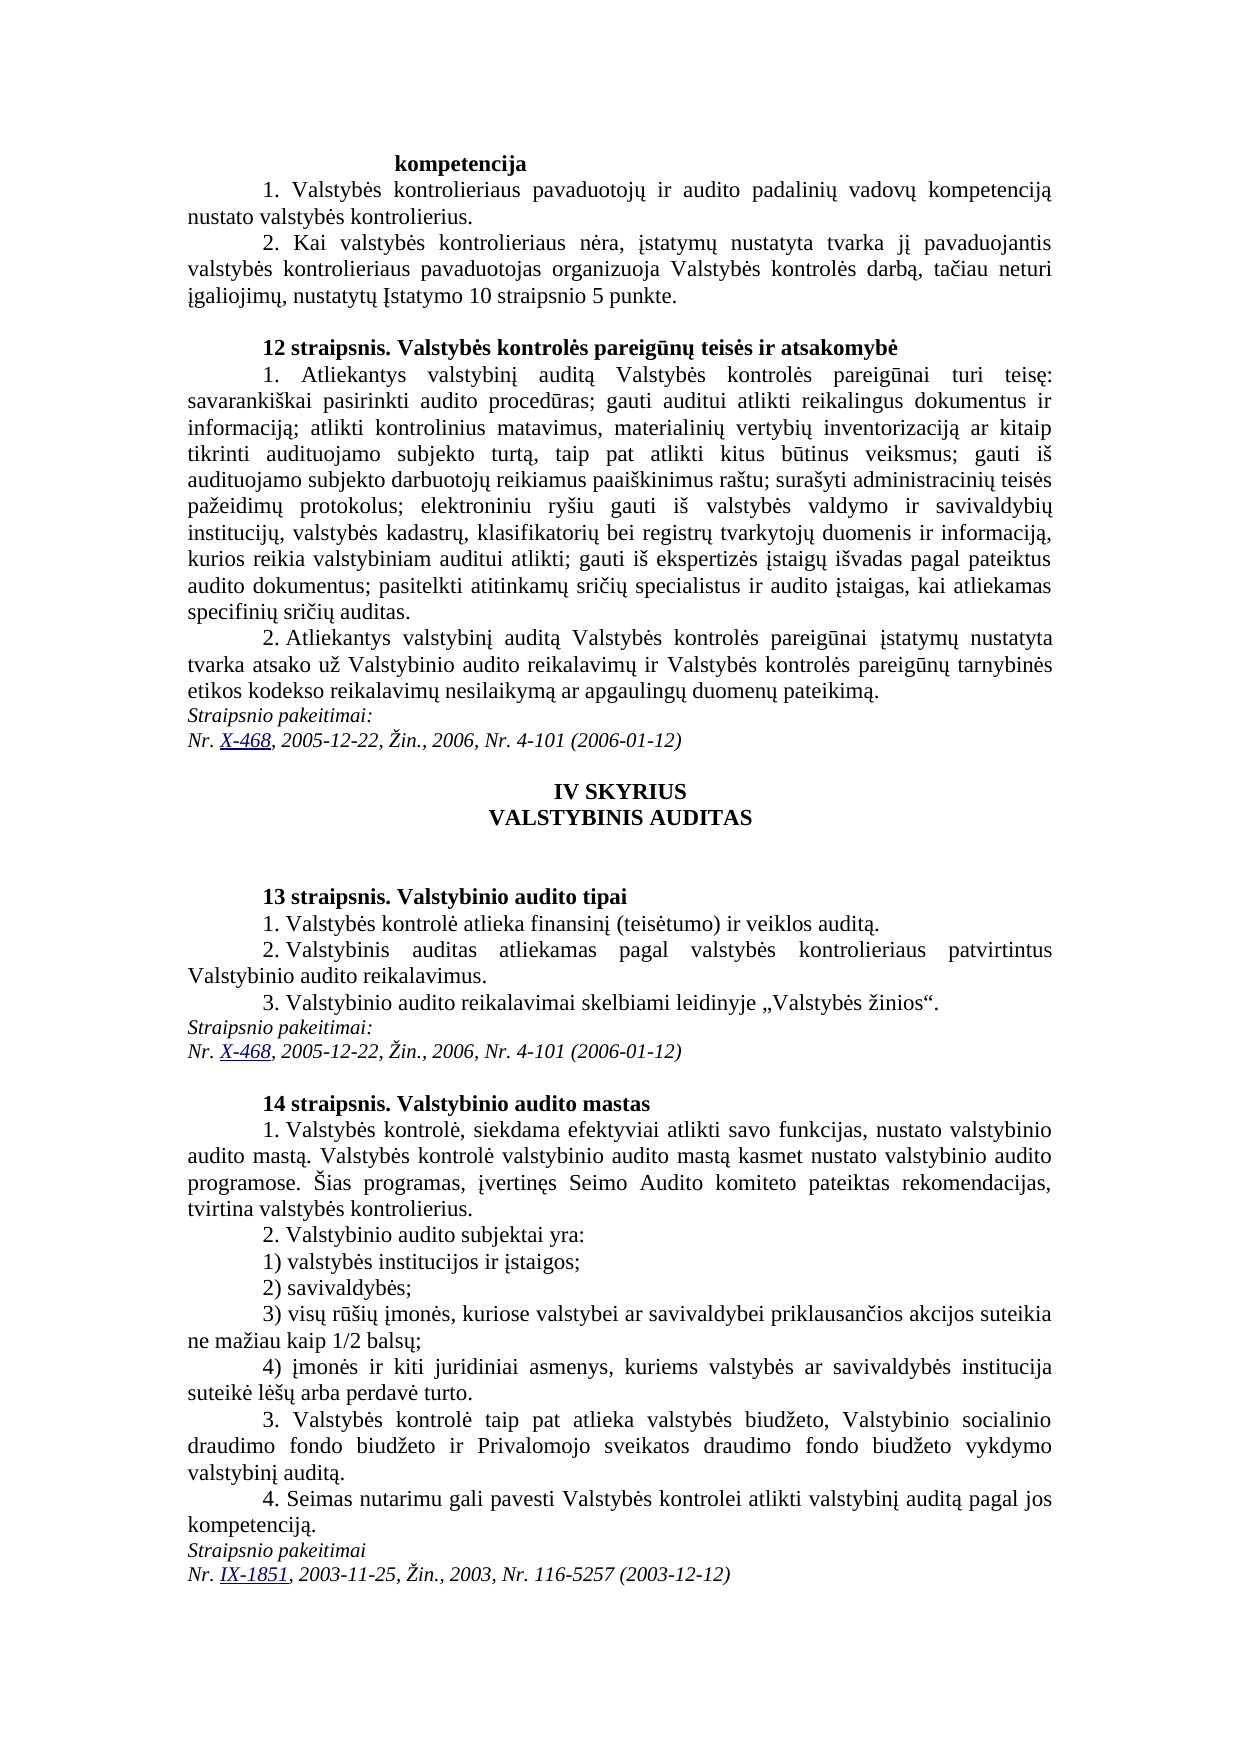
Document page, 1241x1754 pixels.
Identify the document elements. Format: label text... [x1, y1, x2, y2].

text Straipsnio pakeitimai [187, 1538, 1053, 1562]
text 2) savivaldybės; [187, 1274, 1053, 1300]
text Straipsnio pakeitimai: [187, 1015, 1053, 1039]
text Nr. IX-1851, 2003-11-25, Žin., 2003, Nr. 116-5257 (2003-12-12) [187, 1562, 1053, 1586]
text 12 straipsnis. Valstybės kontrolės pareigūnų teisės ir atsakomybė [187, 334, 1053, 361]
text 2. Atliekantys valstybinį auditą Valstybės kontrolės pareigūnai įstatymų nustatyta tvarka atsako už Valstybinio audito reikalavimų ir Valstybės kontrolės pareigūnų tarnybinės etikos kodekso reikalavimų nesilaikymą ar apgaulingų duomenų pateikimą. [187, 624, 1053, 703]
text kompetencija [394, 150, 1053, 176]
text 2. Kai valstybės kontrolieriaus nėra, įstatymų nustatyta tvarka jį pavaduojantis valstybės kontrolieriaus pavaduotojas organizuoja Valstybės kontrolės darbą, tačiau neturi įgaliojimų, nustatytų Įstatymo 10 straipsnio 5 punkte. [187, 229, 1053, 308]
subtitle IV SKYRIUS [187, 778, 1053, 804]
text Straipsnio pakeitimai: [187, 703, 1053, 727]
text VALSTYBINIS AUDITAS [187, 804, 1053, 831]
text 4) įmonės ir kiti juridiniai asmenys, kuriems valstybės ar savivaldybės institucija suteikė lėšų arba perdavė turto. [187, 1353, 1053, 1406]
text 1. Atliekantys valstybinį auditą Valstybės kontrolės pareigūnai turi teisę: savarankiškai pasirinkti audito procedūras; gauti auditui atlikti reikalingus dokumentus ir informaciją; atlikti kontrolinius matavimus, materialinių vertybių inventorizaciją ar kitaip tikrinti audituojamo subjekto turtą, taip pat atlikti kitus būtinus veiksmus; gauti iš audituojamo subjekto darbuotojų reikiamus paaiškinimus raštu; surašyti administracinių teisės pažeidimų protokolus; elektroniniu ryšiu gauti iš valstybės valdymo ir savivaldybių institucijų, valstybės kadastrų, klasifikatorių bei registrų tvarkytojų duomenis ir informaciją, kurios reikia valstybiniam auditui atlikti; gauti iš ekspertizės įstaigų išvadas pagal pateiktus audito dokumentus; pasitelkti atitinkamų sričių specialistus ir audito įstaigas, kai atliekamas specifinių sričių auditas. [187, 361, 1053, 624]
text Nr. X-468, 2005-12-22, Žin., 2006, Nr. 4-101 (2006-01-12) [187, 727, 1053, 752]
text 3) visų rūšių įmonės, kuriose valstybei ar savivaldybei priklausančios akcijos suteikia ne mažiau kaip 1/2 balsų; [187, 1300, 1053, 1353]
text 13 straipsnis. Valstybinio audito tipai [187, 883, 1053, 910]
text 14 straipsnis. Valstybinio audito mastas [187, 1089, 1053, 1116]
text Nr. X-468, 2005-12-22, Žin., 2006, Nr. 4-101 (2006-01-12) [187, 1039, 1053, 1063]
text 4. Seimas nutarimu gali pavesti Valstybės kontrolei atlikti valstybinį auditą pagal jos kompetenciją. [187, 1485, 1053, 1538]
text 2. Valstybinio audito subjektai yra: [187, 1221, 1053, 1248]
text 3. Valstybės kontrolė taip pat atlieka valstybės biudžeto, Valstybinio socialinio draudimo fondo biudžeto ir Privalomojo sveikatos draudimo fondo biudžeto vykdymo valstybinį auditą. [187, 1406, 1053, 1485]
text 2. Valstybinis auditas atliekamas pagal valstybės kontrolieriaus patvirtintus Valstybinio audito reikalavimus. [187, 936, 1053, 989]
text 1. Valstybės kontrolė, siekdama efektyviai atlikti savo funkcijas, nustato valstybinio audito mastą. Valstybės kontrolė valstybinio audito mastą kasmet nustato valstybinio audito programose. Šias programas, įvertinęs Seimo Audito komiteto pateiktas rekomendacijas, tvirtina valstybės kontrolierius. [187, 1116, 1053, 1221]
text 3. Valstybinio audito reikalavimai skelbiami leidinyje „Valstybės žinios“. [187, 989, 1053, 1015]
text 1. Valstybės kontrolieriaus pavaduotojų ir audito padalinių vadovų kompetenciją nustato valstybės kontrolierius. [187, 176, 1053, 229]
text 1. Valstybės kontrolė atlieka finansinį (teisėtumo) ir veiklos auditą. [187, 910, 1053, 936]
text 1) valstybės institucijos ir įstaigos; [187, 1248, 1053, 1274]
